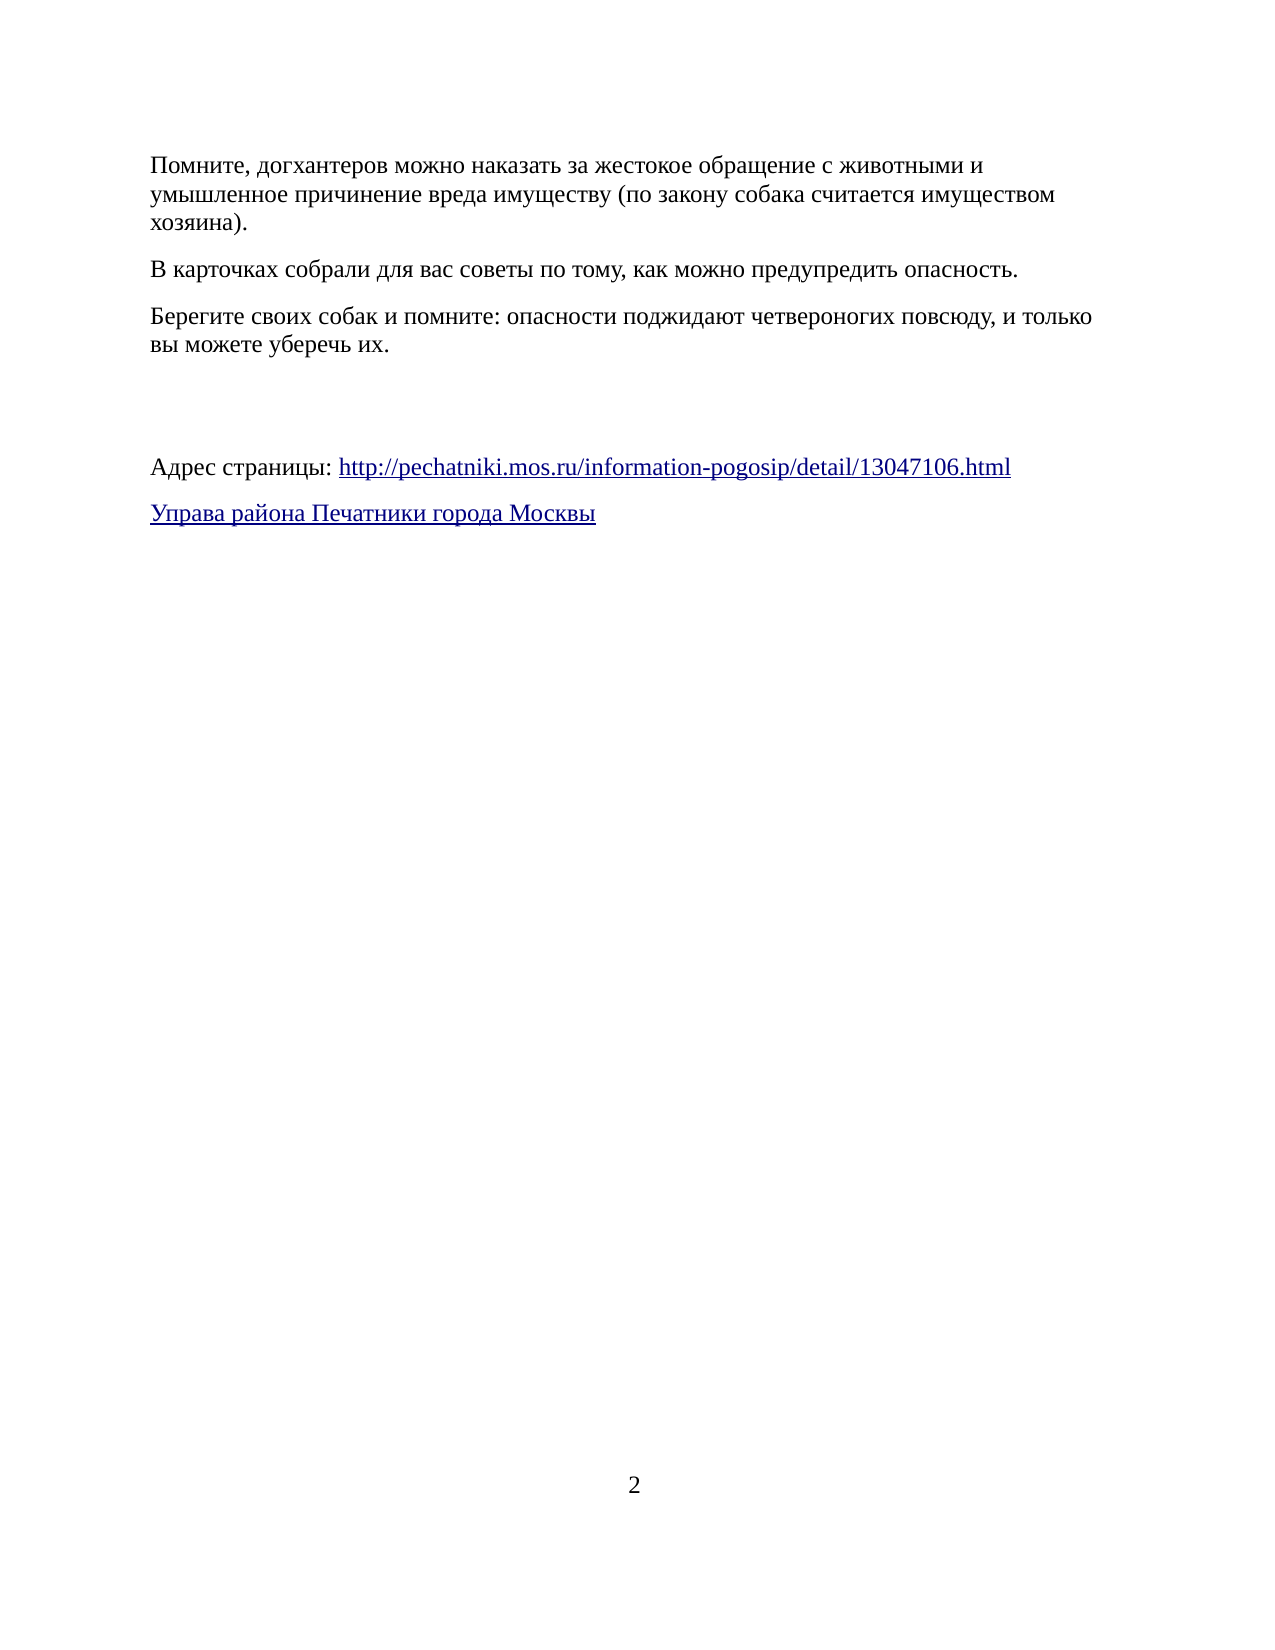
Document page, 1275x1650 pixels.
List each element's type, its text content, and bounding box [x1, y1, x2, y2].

text В карточках собрали для вас советы по тому, как можно предупредить опасность. [150, 254, 1125, 283]
text Адрес страницы: http://pechatniki.mos.ru/information-pogosip/detail/13047106.html [150, 452, 1125, 480]
text Управа района Печатники города Москвы [150, 498, 1125, 527]
text Берегите своих собак и помните: опасности поджидают четвероногих повсюду, и только вы можете уберечь их. [150, 301, 1125, 358]
text Помните, догхантеров можно наказать за жестокое обращение с животными и умышленное причинение вреда имуществу (по закону собака считается имуществом хозяина). [150, 150, 1125, 236]
